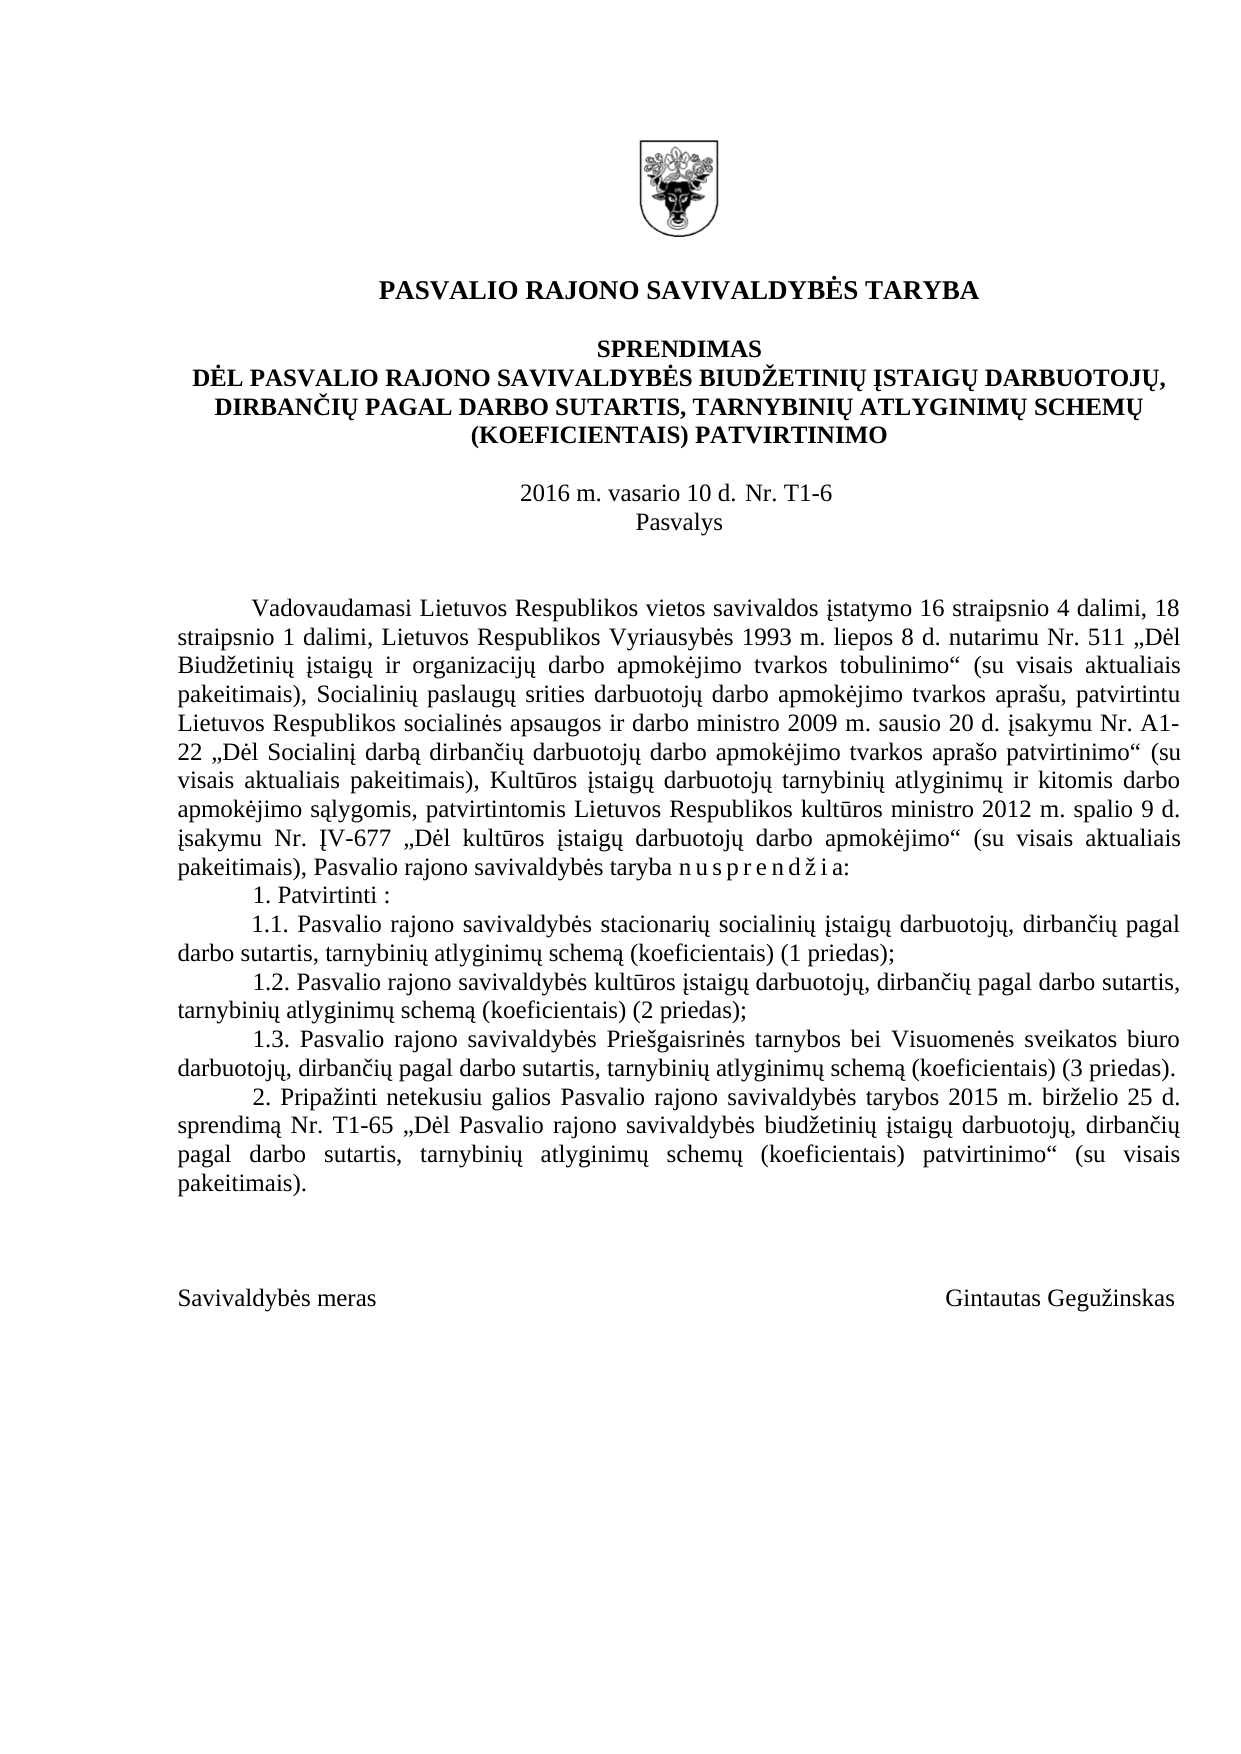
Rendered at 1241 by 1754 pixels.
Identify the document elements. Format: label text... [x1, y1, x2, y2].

text Sprendimas [177, 334, 1181, 363]
text 1. Patvirtinti : [252, 880, 1181, 909]
text 1.3. Pasvalio rajono savivaldybės Priešgaisrinės tarnybos bei Visuomenės sveikatos biuro darbuotojų, dirbančių pagal darbo sutartis, tarnybinių atlyginimų schemą (koeficientais) (3 priedas). [177, 1024, 1181, 1082]
text Dėl pasvalio RAJONO SAVIVALDYBĖS BIUDŽETINIŲ ĮSTAIGŲ DARBUOTOJŲ, DIRBANČIŲ PAGAL DARBO SUTARTIS, TARNYBINIŲ ATLYGINIMŲ SCHEMŲ (KOEFICIENTAIS) PATVIRTINIMO [177, 363, 1181, 449]
text Vadovaudamasi Lietuvos Respublikos vietos savivaldos įstatymo 16 straipsnio 4 dalimi, 18 straipsnio 1 dalimi, Lietuvos Respublikos Vyriausybės 1993 m. liepos 8 d. nutarimu Nr. 511 „Dėl Biudžetinių įstaigų ir organizacijų darbo apmokėjimo tvarkos tobulinimo“ (su visais aktualiais pakeitimais), Socialinių paslaugų srities darbuotojų darbo apmokėjimo tvarkos aprašu, patvirtintu Lietuvos Respublikos socialinės apsaugos ir darbo ministro 2009 m. sausio 20 d. įsakymu Nr. A1-22 „Dėl Socialinį darbą dirbančių darbuotojų darbo apmokėjimo tvarkos aprašo patvirtinimo“ (su visais aktualiais pakeitimais), Kultūros įstaigų darbuotojų tarnybinių atlyginimų ir kitomis darbo apmokėjimo sąlygomis, patvirtintomis Lietuvos Respublikos kultūros ministro 2012 m. spalio 9 d. įsakymu Nr. ĮV-677 „Dėl kultūros įstaigų darbuotojų darbo apmokėjimo“ (su visais aktualiais pakeitimais), Pasvalio rajono savivaldybės taryba nusprendžia: [177, 593, 1181, 880]
text 1.2. Pasvalio rajono savivaldybės kultūros įstaigų darbuotojų, dirbančių pagal darbo sutartis, tarnybinių atlyginimų schemą (koeficientais) (2 priedas); [177, 967, 1181, 1024]
text 1.1. Pasvalio rajono savivaldybės stacionarių socialinių įstaigų darbuotojų, dirbančių pagal darbo sutartis, tarnybinių atlyginimų schemą (koeficientais) (1 priedas); [177, 909, 1181, 967]
text Pasvalio rajono savivaldybės taryba [177, 274, 1181, 305]
text 2. Pripažinti netekusiu galios Pasvalio rajono savivaldybės tarybos 2015 m. birželio 25 d. sprendimą Nr. T1-65 „Dėl Pasvalio rajono savivaldybės biudžetinių įstaigų darbuotojų, dirbančių pagal darbo sutartis, tarnybinių atlyginimų schemų (koeficientais) patvirtinimo“ (su visais pakeitimais). [177, 1082, 1181, 1197]
text 2016 m. vasario 10 d. Nr. T1-6 [177, 478, 1181, 507]
text Pasvalys [177, 507, 1181, 535]
text Savivaldybės meras Gintautas Gegužinskas [177, 1283, 1181, 1312]
